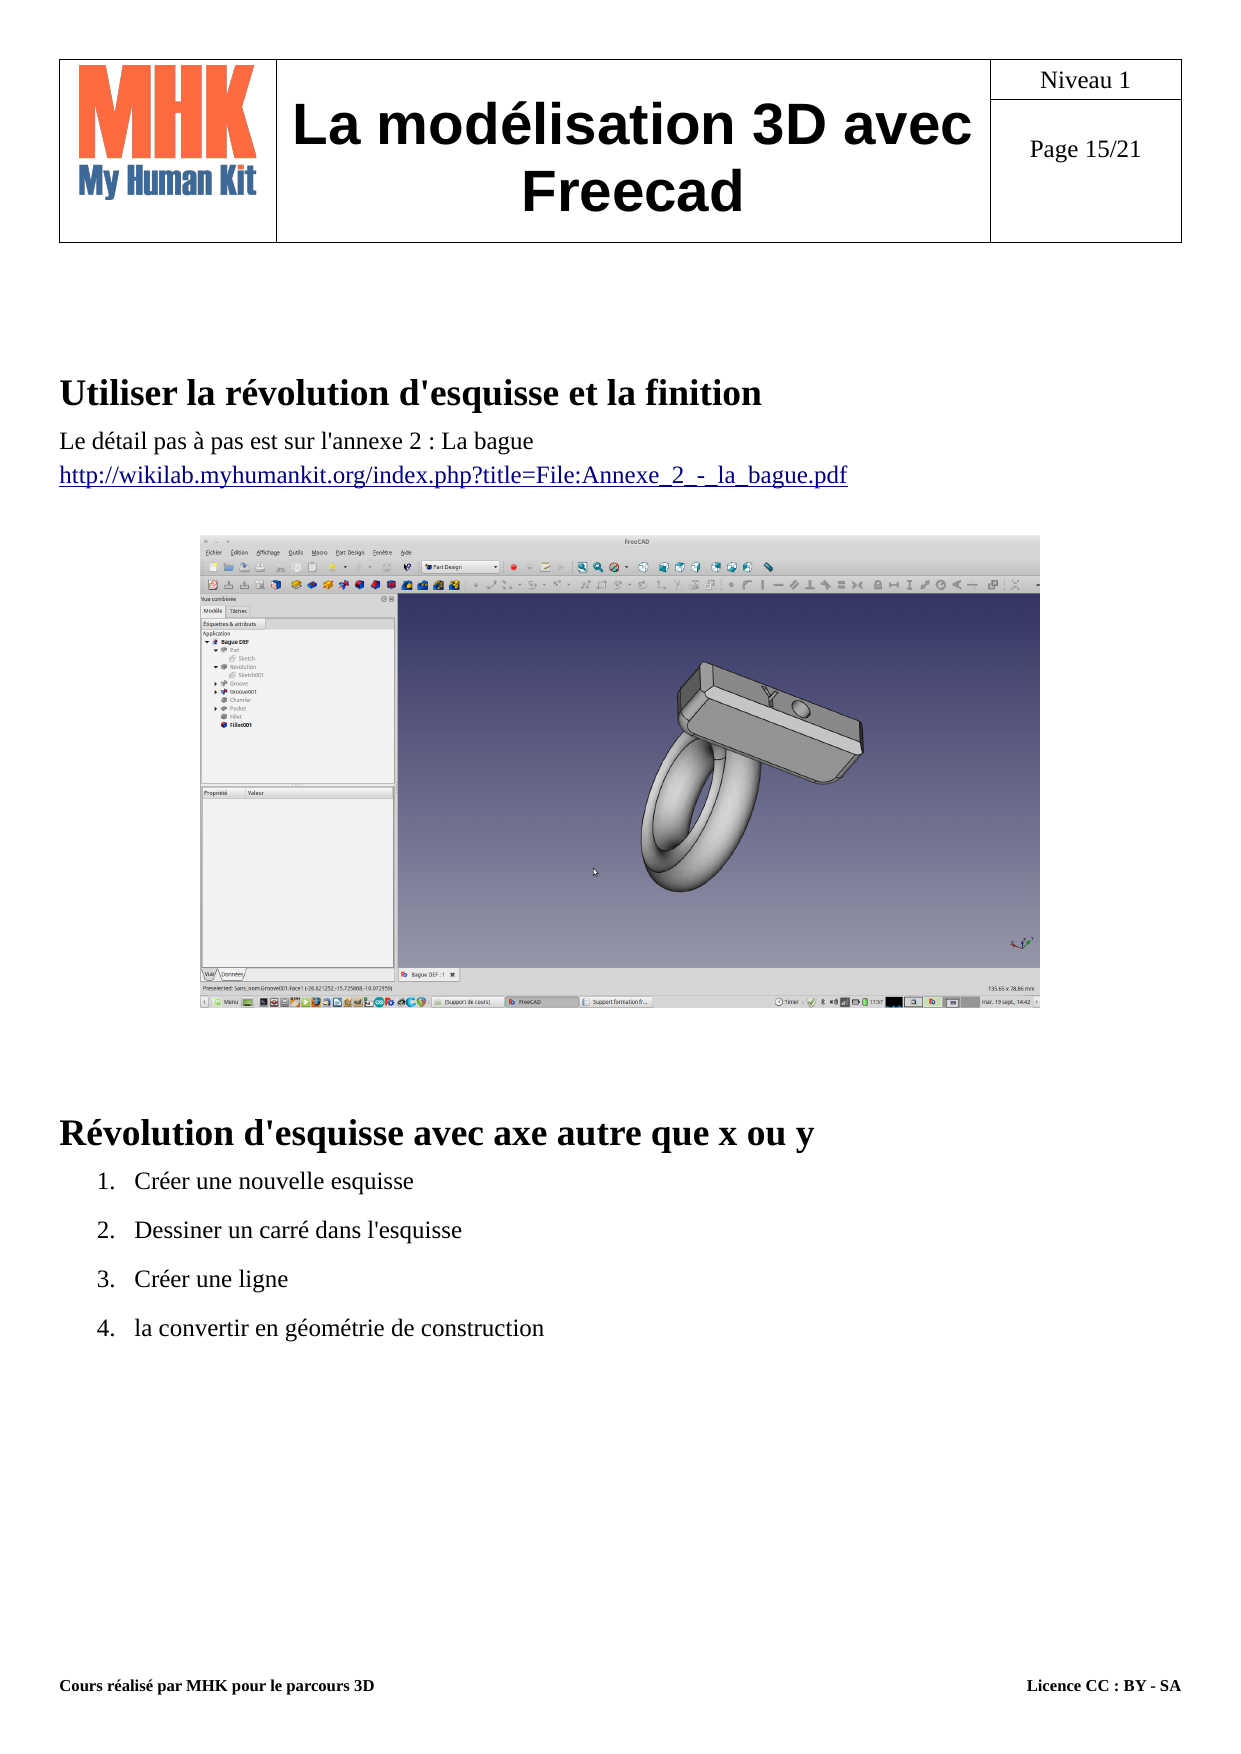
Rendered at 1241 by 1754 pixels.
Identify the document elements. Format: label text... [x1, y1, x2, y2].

subtitle Utiliser la révolution d'esquisse et la finition [59, 371, 1181, 414]
subtitle Révolution d'esquisse avec axe autre que x ou y [59, 1111, 1181, 1154]
picture [200, 535, 1040, 1008]
list la convertir en géométrie de construction [97, 1313, 1181, 1342]
list Dessiner un carré dans l'esquisse [97, 1215, 1181, 1244]
list Créer une ligne [97, 1264, 1181, 1293]
picture [79, 65, 257, 200]
text http://wikilab.myhumankit.org/index.php?title=File:Annexe_2_-_la_bague.pdf [59, 461, 1181, 489]
list Créer une nouvelle esquisse [97, 1166, 1181, 1195]
text Le détail pas à pas est sur l'annexe 2 : La bague [59, 426, 1181, 455]
table_header [59, 530, 1181, 1013]
